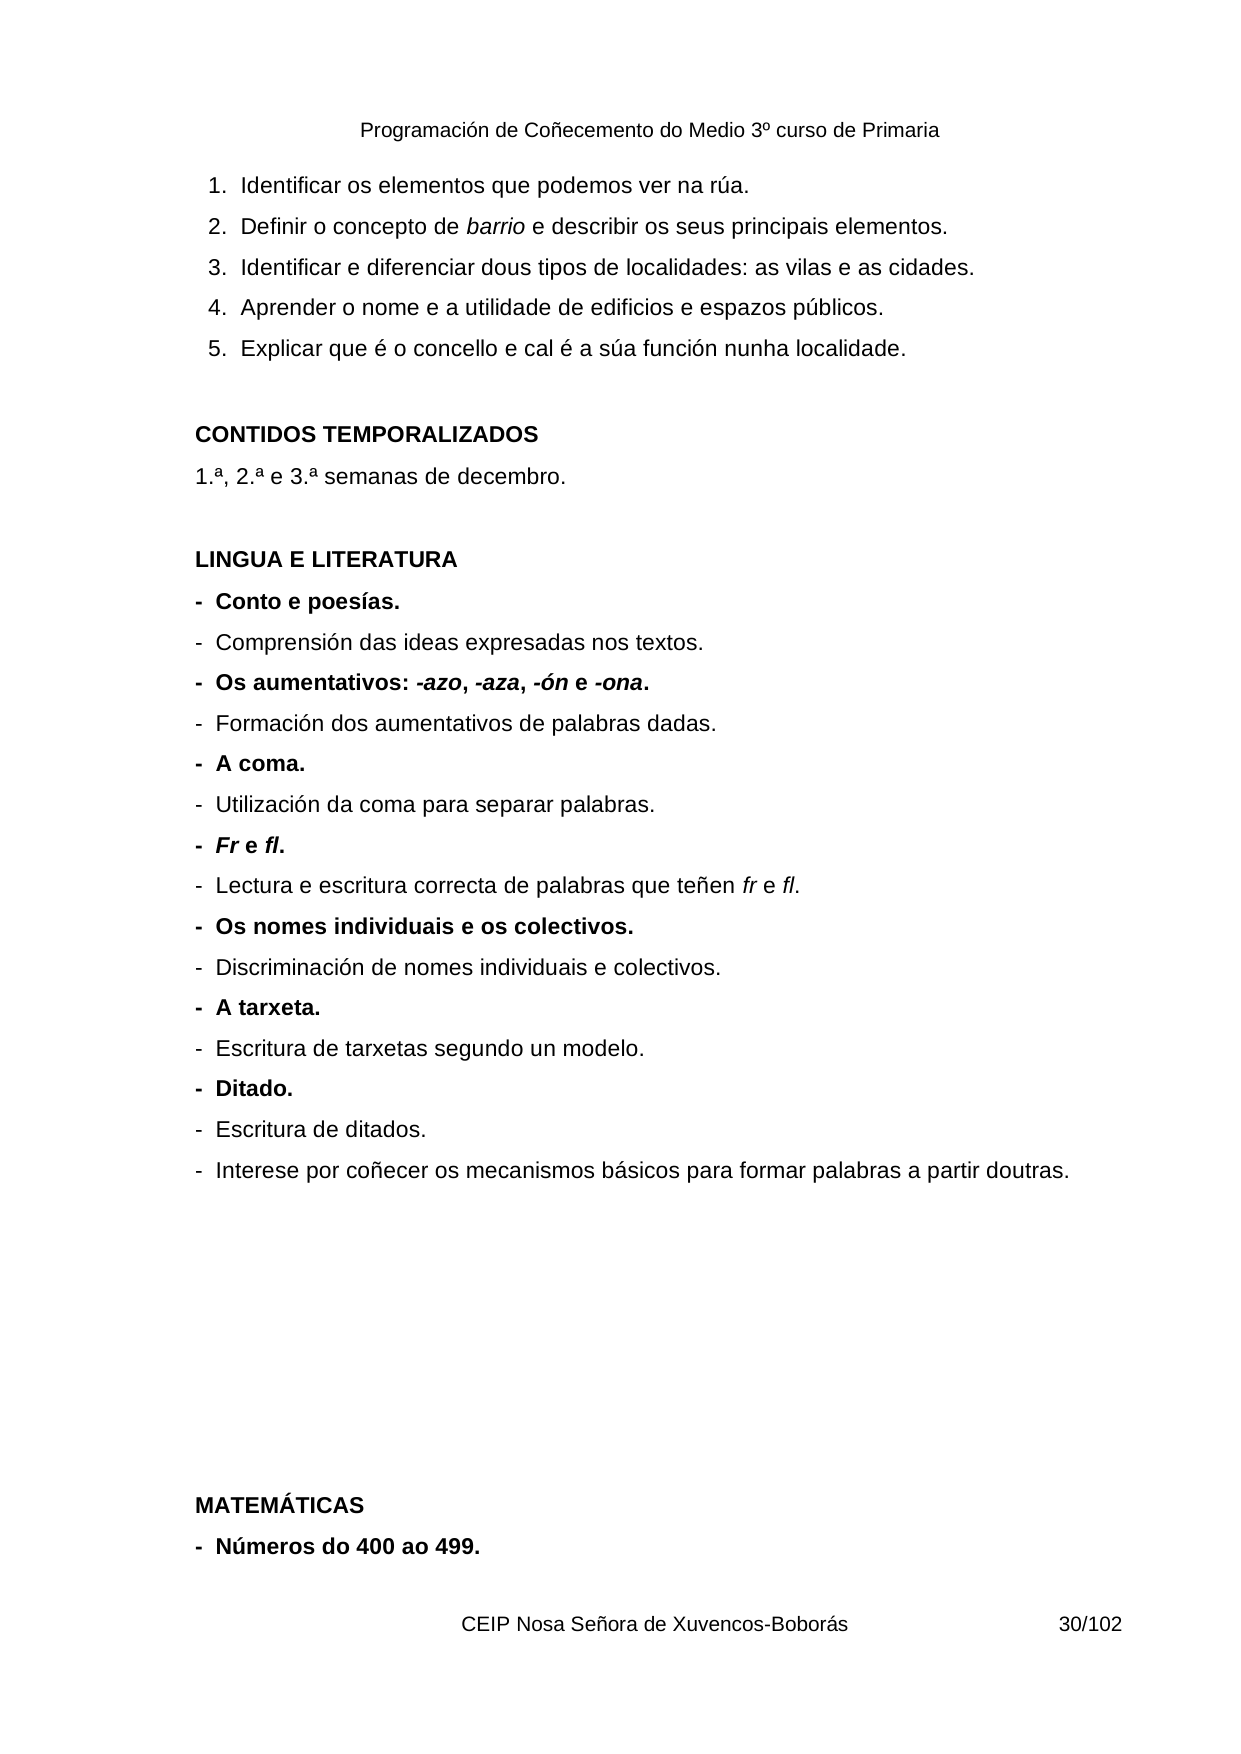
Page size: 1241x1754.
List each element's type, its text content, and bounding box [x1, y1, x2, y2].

text - Escritura de ditados. [177, 1115, 1122, 1142]
text - Os nomes individuais e os colectivos. [177, 912, 1122, 939]
text 5. Explicar que é o concello e cal é a súa función nunha localidade. [177, 334, 1122, 361]
text - Fr e fl. [177, 831, 1122, 858]
text - Números do 400 ao 499. [177, 1533, 1122, 1560]
text 4. Aprender o nome e a utilidade de edificios e espazos públicos. [177, 293, 1122, 321]
text - Discriminación de nomes individuais e colectivos. [177, 953, 1122, 980]
text - Escritura de tarxetas segundo un modelo. [177, 1034, 1122, 1061]
text - Conto e poesías. [177, 587, 1122, 614]
text - A coma. [177, 750, 1122, 777]
text - Comprensión das ideas expresadas nos textos. [177, 628, 1122, 655]
text - Ditado. [177, 1075, 1122, 1102]
text - Os aumentativos: -azo, -aza, -ón e -ona. [177, 668, 1122, 696]
text - A tarxeta. [177, 993, 1122, 1021]
text - Lectura e escritura correcta de palabras que teñen fr e fl. [177, 872, 1122, 899]
text 1. Identificar os elementos que podemos ver na rúa. [177, 172, 1122, 199]
text 3. Identificar e diferenciar dous tipos de localidades: as vilas e as cidades. [177, 253, 1122, 280]
text - Formación dos aumentativos de palabras dadas. [177, 709, 1122, 736]
text 1.ª, 2.ª e 3.ª semanas de decembro. [177, 462, 1122, 489]
text - Utilización da coma para separar palabras. [177, 790, 1122, 817]
text 2. Definir o concepto de barrio e describir os seus principais elementos. [177, 212, 1122, 239]
text LINGUA E LITERATURA [177, 543, 1122, 573]
text CONTIDOS TEMPORALIZADOS [177, 418, 1122, 448]
text MATEMÁTICAS [177, 1490, 1122, 1518]
text - Interese por coñecer os mecanismos básicos para formar palabras a partir doutras. [177, 1156, 1122, 1183]
